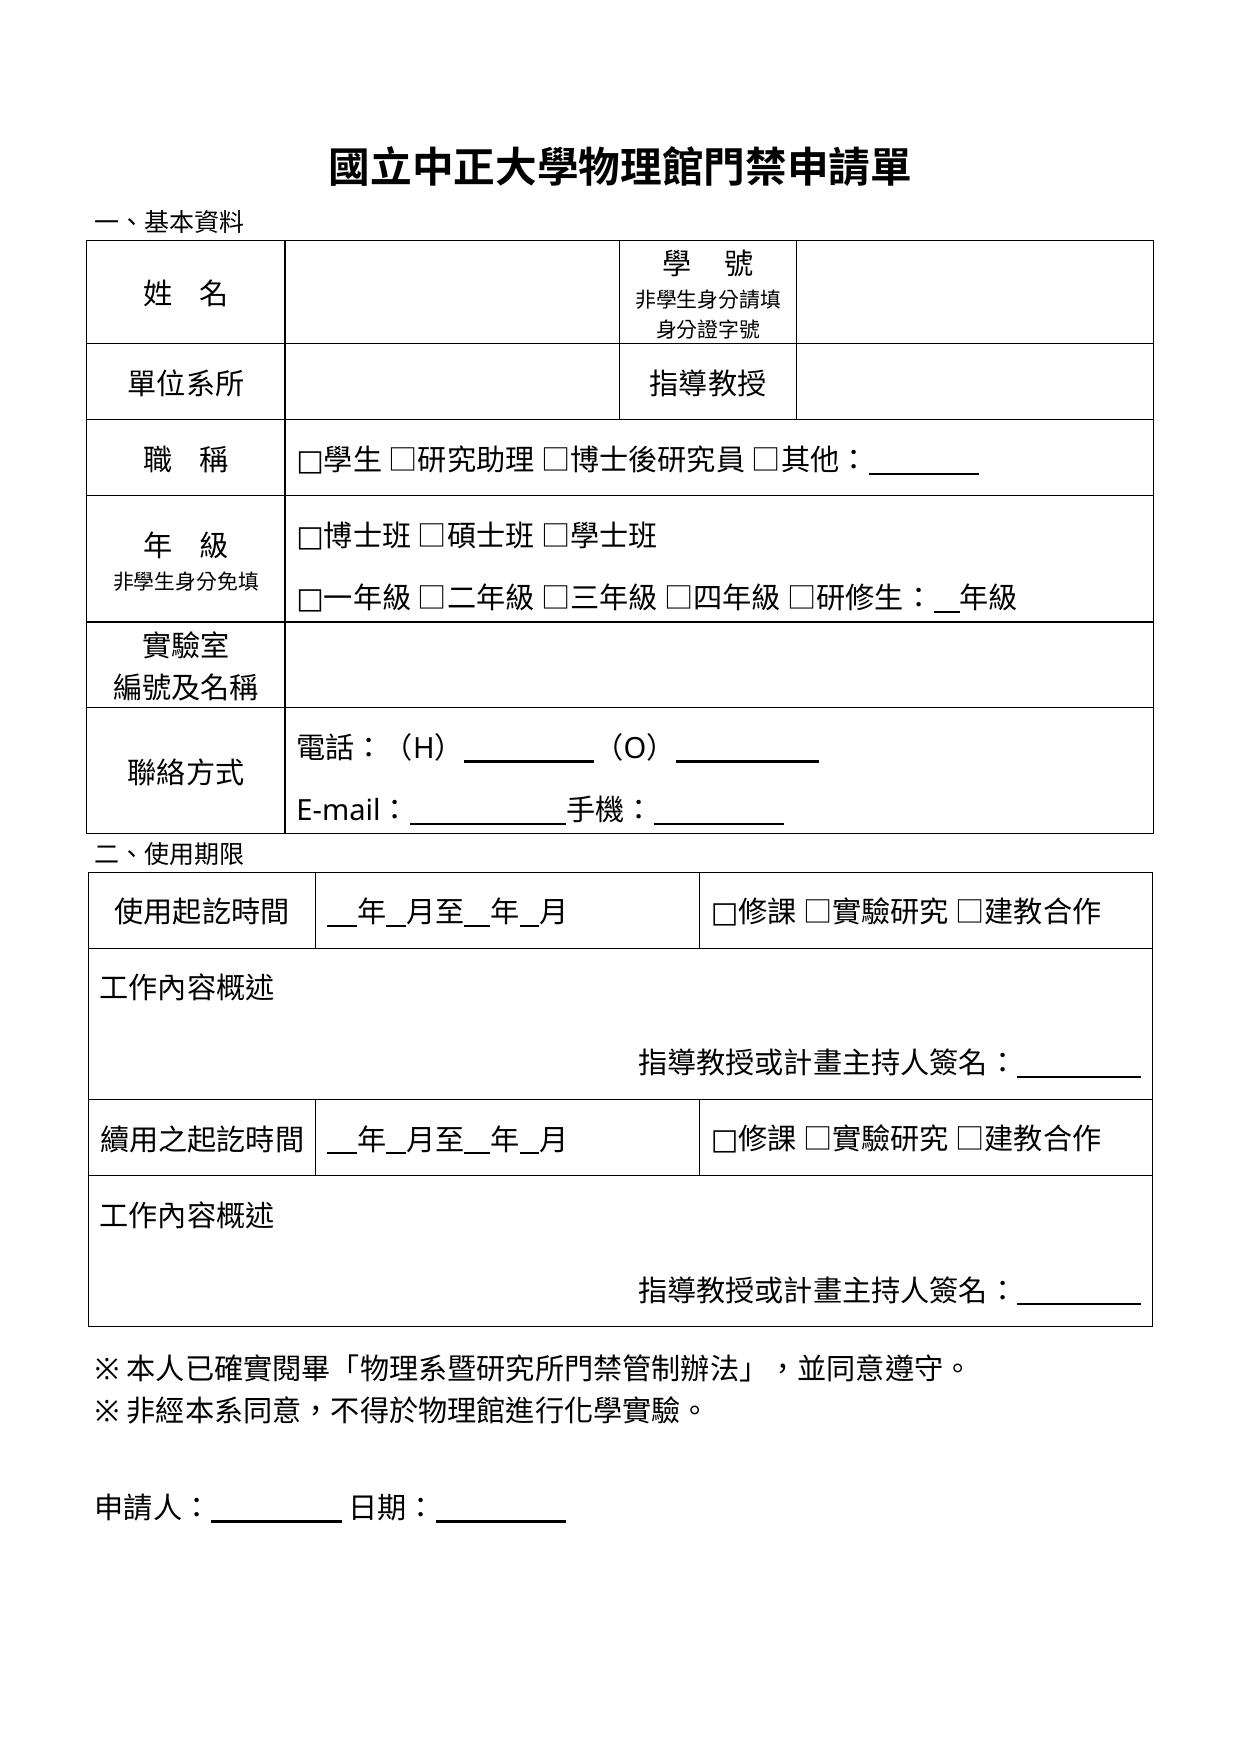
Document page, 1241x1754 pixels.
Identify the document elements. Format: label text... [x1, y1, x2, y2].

table_cell 工作內容概述 指導教授或計畫主持人簽名： [89, 1176, 1152, 1326]
table_header [797, 241, 1153, 343]
table_cell 續用之起訖時間 [89, 1100, 315, 1175]
text ※ 非經本系同意，不得於物理館進行化學實驗。 [94, 1388, 1146, 1430]
table_cell 單位系所 [87, 344, 284, 419]
table_cell [797, 344, 1153, 419]
text 一、基本資料 [94, 202, 1146, 239]
text 國立中正大學物理館門禁申請單 [94, 127, 1146, 202]
table_cell □學生 □研究助理 □博士後研究員 □其他： [286, 420, 1153, 495]
table_cell 年 級 非學生身分免填 [87, 496, 284, 621]
table_cell [286, 344, 619, 419]
table_header 姓 名 [87, 241, 284, 343]
table_cell 年 月至 年 月 [316, 1100, 699, 1175]
table_header 學 號 非學生身分請填身分證字號 [620, 241, 796, 343]
table_cell 工作內容概述 指導教授或計畫主持人簽名： [89, 949, 1152, 1099]
table_cell □修課 □實驗研究 □建教合作 [700, 1100, 1152, 1175]
text 申請人： 日期： [94, 1468, 1146, 1543]
text 二、使用期限 [94, 834, 1146, 872]
table_header 年 月至 年 月 [316, 873, 699, 948]
table_cell 實驗室 編號及名稱 [87, 623, 284, 707]
table_cell [286, 623, 1153, 707]
table_cell 電話：（H） （O） E-mail： 手機： [286, 708, 1153, 833]
table_header [286, 241, 619, 343]
table_header 使用起訖時間 [89, 873, 315, 948]
table_cell 職 稱 [87, 420, 284, 495]
table_cell 指導教授 [620, 344, 796, 419]
table_header □修課 □實驗研究 □建教合作 [700, 873, 1152, 948]
table_cell □博士班 □碩士班 □學士班 □一年級 □二年級 □三年級 □四年級 □研修生： 年級 [286, 496, 1153, 621]
text ※ 本人已確實閱畢「物理系暨研究所門禁管制辦法」，並同意遵守。 [94, 1346, 1146, 1388]
table_cell 聯絡方式 [87, 708, 284, 833]
